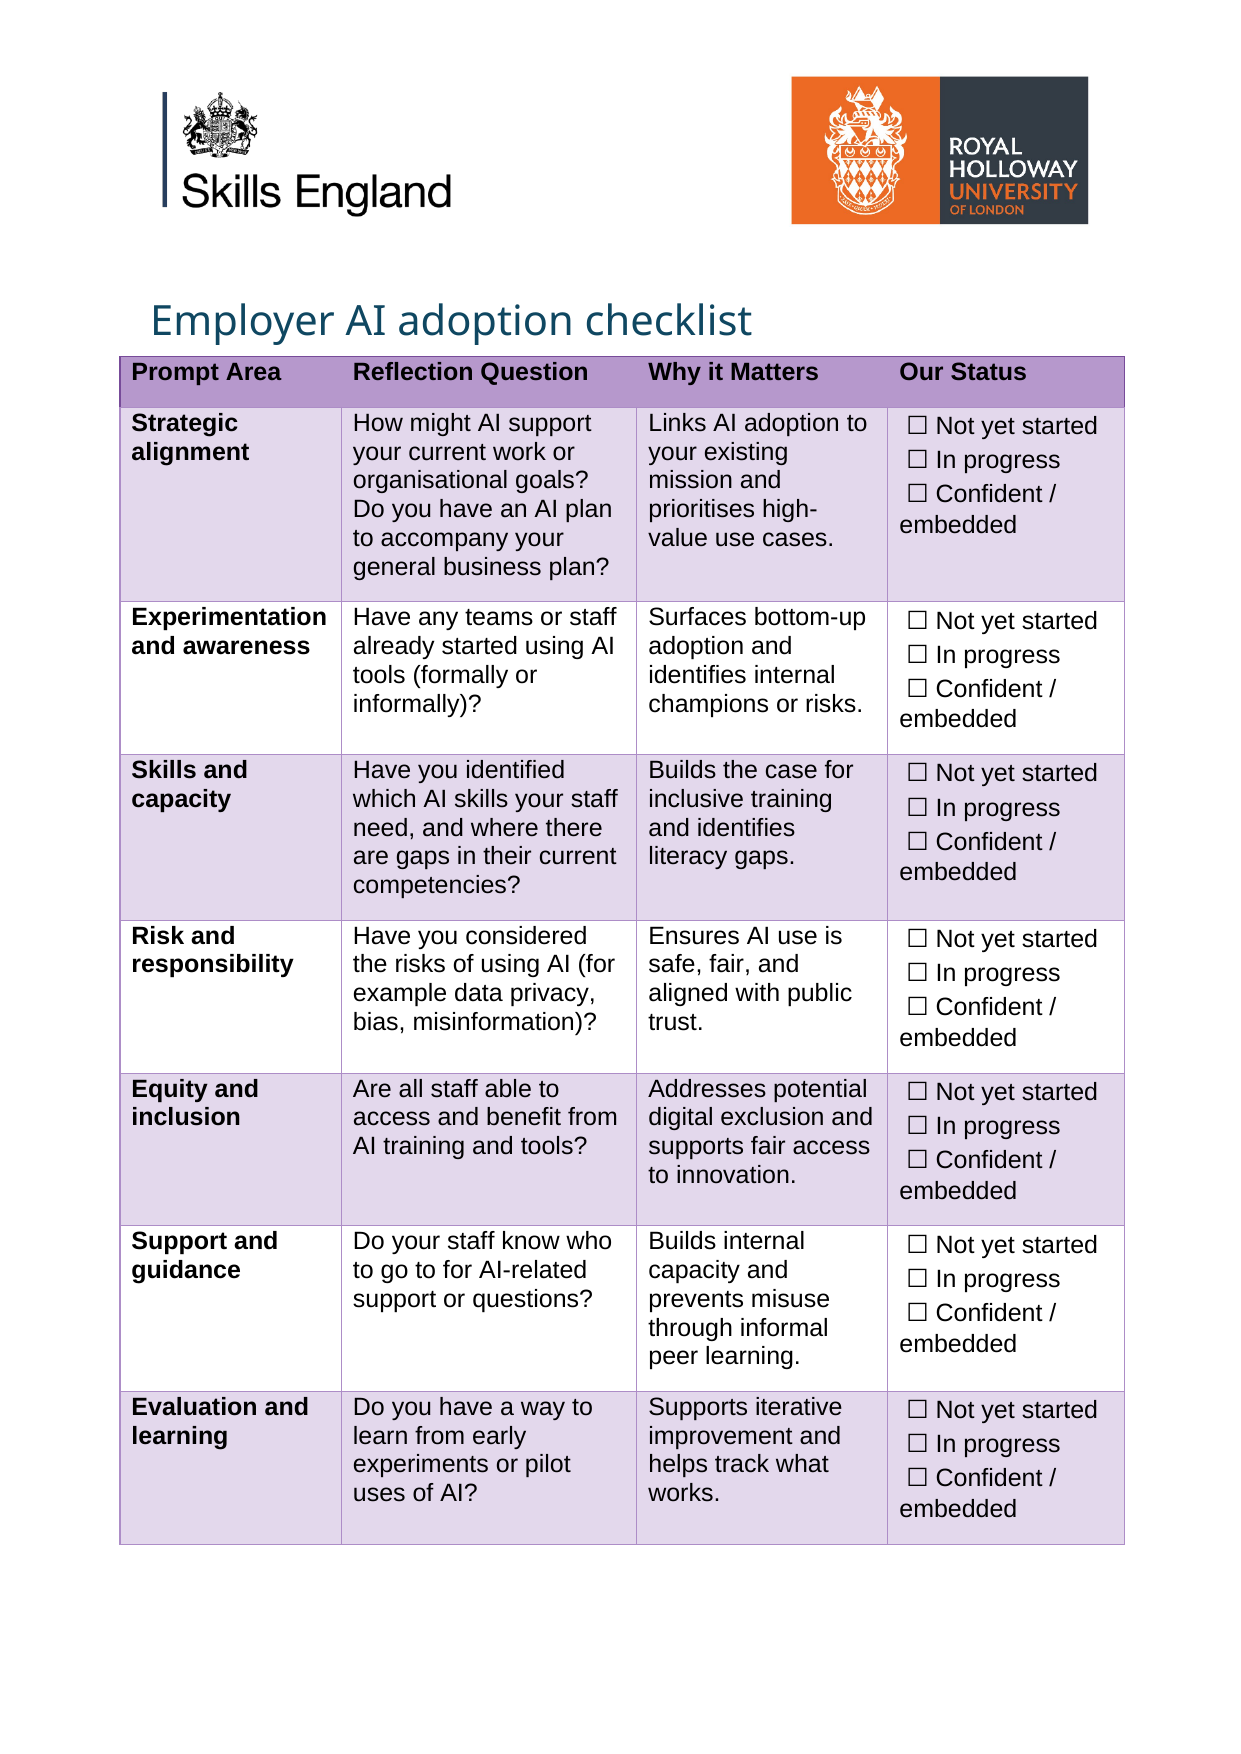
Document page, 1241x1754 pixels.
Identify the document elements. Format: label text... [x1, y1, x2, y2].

table_cell Have you identified which AI skills your staff need, and where there are gaps in their current competencies? [342, 755, 636, 920]
table_header Our Status [888, 357, 1124, 407]
table_cell Have you considered the risks of using AI (for example data privacy, bias, misinformation)? [342, 921, 636, 1072]
table_cell Links AI adoption to your existing mission and prioritises high-value use cases. [637, 408, 887, 601]
table_cell Builds internal capacity and prevents misuse through informal peer learning. [637, 1226, 887, 1391]
table_cell Strategic alignment [121, 408, 341, 601]
table_cell ☐ Not yet started ☐ In progress ☐ Confident / embedded [888, 755, 1124, 920]
table_cell ☐ Not yet started ☐ In progress ☐ Confident / embedded [888, 921, 1124, 1072]
table_cell How might AI support your current work or organisational goals? Do you have an AI plan to accompany your general business plan? [342, 408, 636, 601]
table_cell ☐ Not yet started ☐ In progress ☐ Confident / embedded [888, 1226, 1124, 1391]
table_header Prompt Area [121, 357, 341, 407]
table_cell Have any teams or staff already started using AI tools (formally or informally)? [342, 602, 636, 754]
subtitle Employer AI adoption checklist [150, 291, 1090, 347]
table_cell Support and guidance [121, 1226, 341, 1391]
table_cell ☐ Not yet started ☐ In progress ☐ Confident / embedded [888, 408, 1124, 601]
table_header Reflection Question [341, 357, 637, 407]
table_cell Supports iterative improvement and helps track what works. [637, 1392, 887, 1544]
table_cell Are all staff able to access and benefit from AI training and tools? [342, 1074, 636, 1225]
table_cell ☐ Not yet started ☐ In progress ☐ Confident / embedded [888, 1074, 1124, 1225]
table_cell Evaluation and learning [121, 1392, 341, 1544]
table_cell Do your staff know who to go to for AI-related support or questions? [342, 1226, 636, 1391]
table_cell Experimentation and awareness [121, 602, 341, 754]
table_cell Skills and capacity [121, 755, 341, 920]
table_cell Ensures AI use is safe, fair, and aligned with public trust. [637, 921, 887, 1072]
table_cell Do you have a way to learn from early experiments or pilot uses of AI? [342, 1392, 636, 1544]
table_cell ☐ Not yet started ☐ In progress ☐ Confident / embedded [888, 602, 1124, 754]
table_cell Risk and responsibility [121, 921, 341, 1072]
table_cell Addresses potential digital exclusion and supports fair access to innovation. [637, 1074, 887, 1225]
table_cell Equity and inclusion [121, 1074, 341, 1225]
table_cell Builds the case for inclusive training and identifies literacy gaps. [637, 755, 887, 920]
table_cell ☐ Not yet started ☐ In progress ☐ Confident / embedded [888, 1392, 1124, 1544]
table_cell Surfaces bottom-up adoption and identifies internal champions or risks. [637, 602, 887, 754]
table_header Why it Matters [637, 357, 888, 407]
